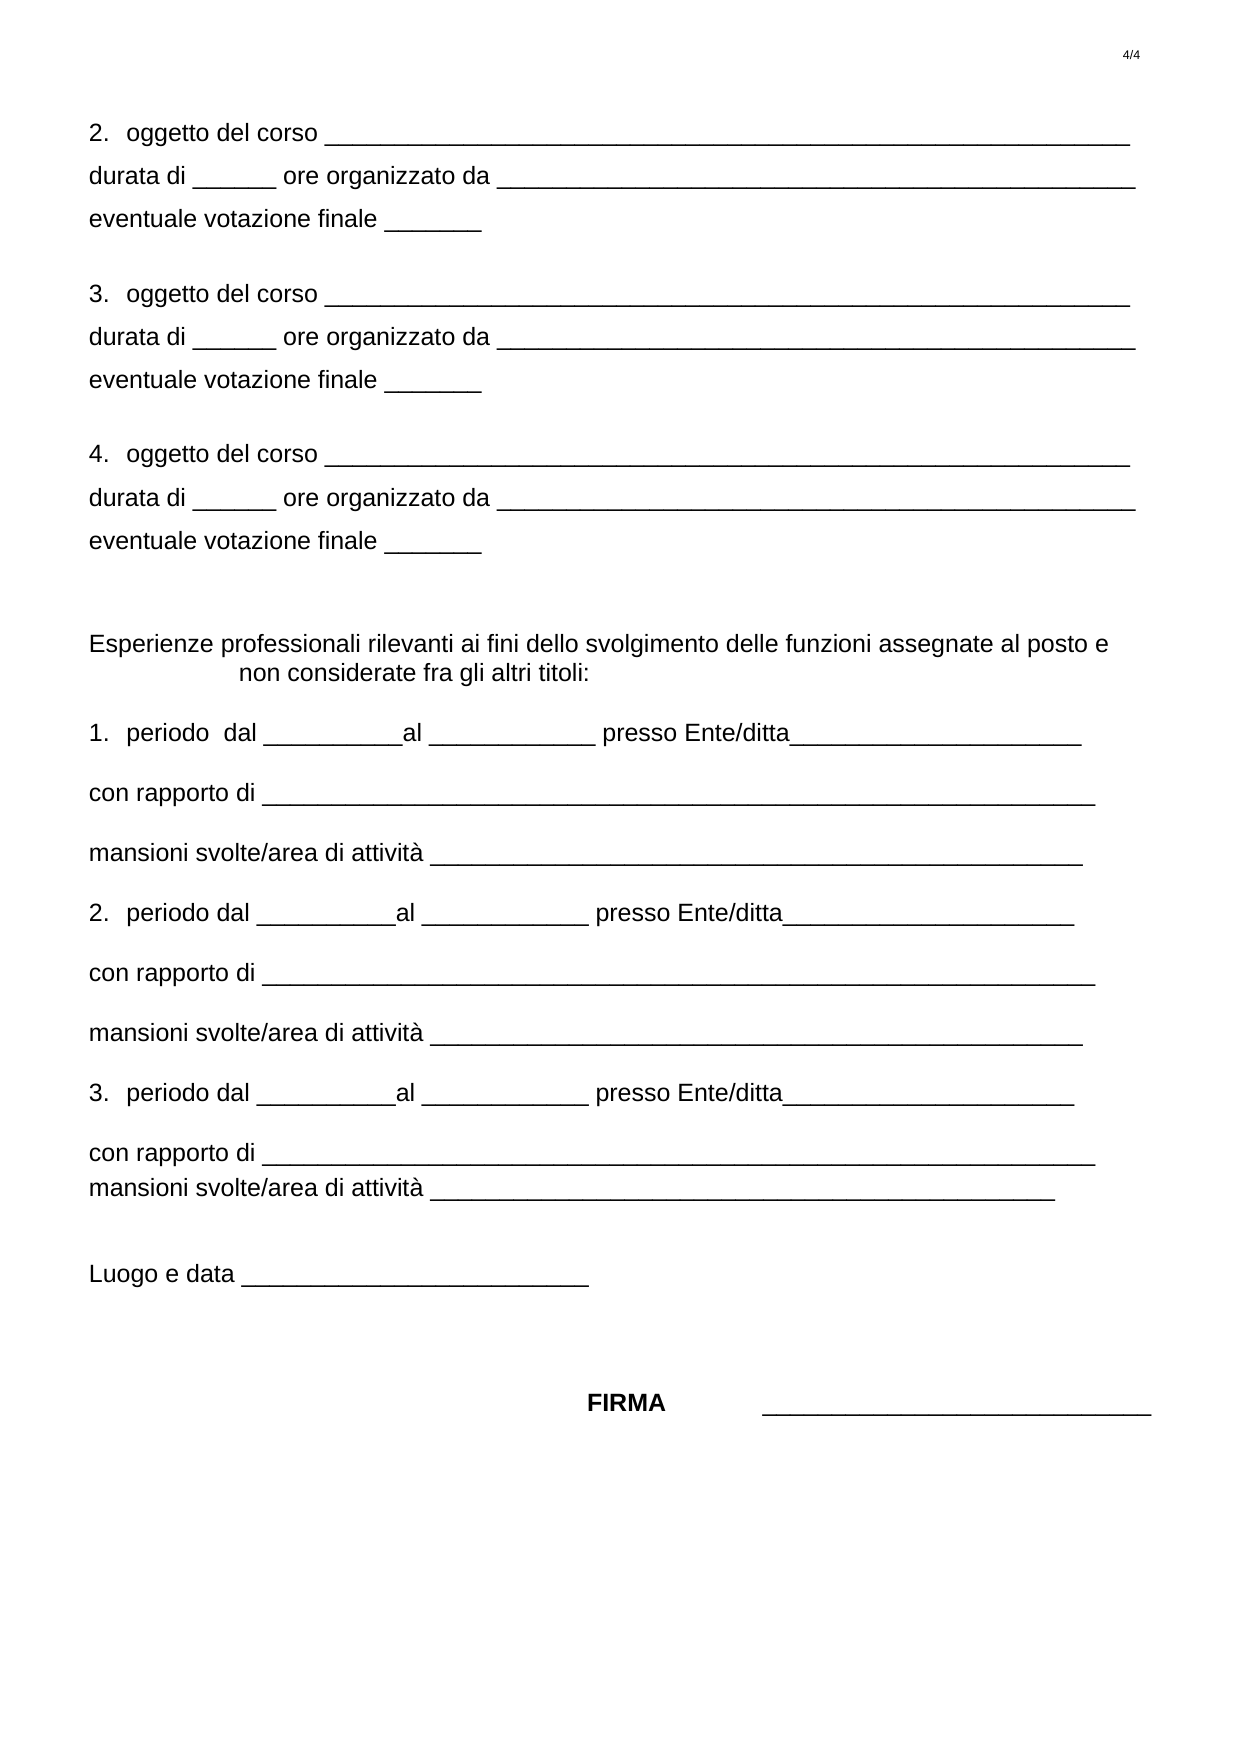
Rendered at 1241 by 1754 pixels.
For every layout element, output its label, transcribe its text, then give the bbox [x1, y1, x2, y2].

subtitle con rapporto di ____________________________________________________________ [89, 777, 1152, 806]
subtitle oggetto del corso __________________________________________________________ durata di ______ ore organizzato da ______________________________________________ eventuale votazione finale _______ [89, 279, 1152, 394]
subtitle oggetto del corso __________________________________________________________ durata di ______ ore organizzato da ______________________________________________ eventuale votazione finale _______ [89, 118, 1152, 233]
subtitle mansioni svolte/area di attività _______________________________________________ [89, 1017, 1152, 1046]
subtitle periodo dal __________al ____________ presso Ente/ditta_____________________ [89, 1077, 1152, 1106]
subtitle con rapporto di ____________________________________________________________ [89, 957, 1152, 986]
text FIRMA ____________________________ [89, 1388, 1152, 1417]
subtitle Esperienze professionali rilevanti ai fini dello svolgimento delle funzioni assegnate al posto e non considerate fra gli altri titoli: [89, 629, 1152, 686]
text Luogo e data _________________________ [89, 1259, 1152, 1287]
subtitle periodo dal __________al ____________ presso Ente/ditta_____________________ [89, 717, 1152, 746]
text mansioni svolte/area di attività _____________________________________________ [89, 1172, 1152, 1201]
subtitle oggetto del corso __________________________________________________________ durata di ______ ore organizzato da ______________________________________________ eventuale votazione finale _______ [89, 439, 1152, 554]
subtitle periodo dal __________al ____________ presso Ente/ditta_____________________ [89, 897, 1152, 926]
subtitle mansioni svolte/area di attività _______________________________________________ [89, 837, 1152, 866]
subtitle con rapporto di ____________________________________________________________ [89, 1137, 1152, 1166]
